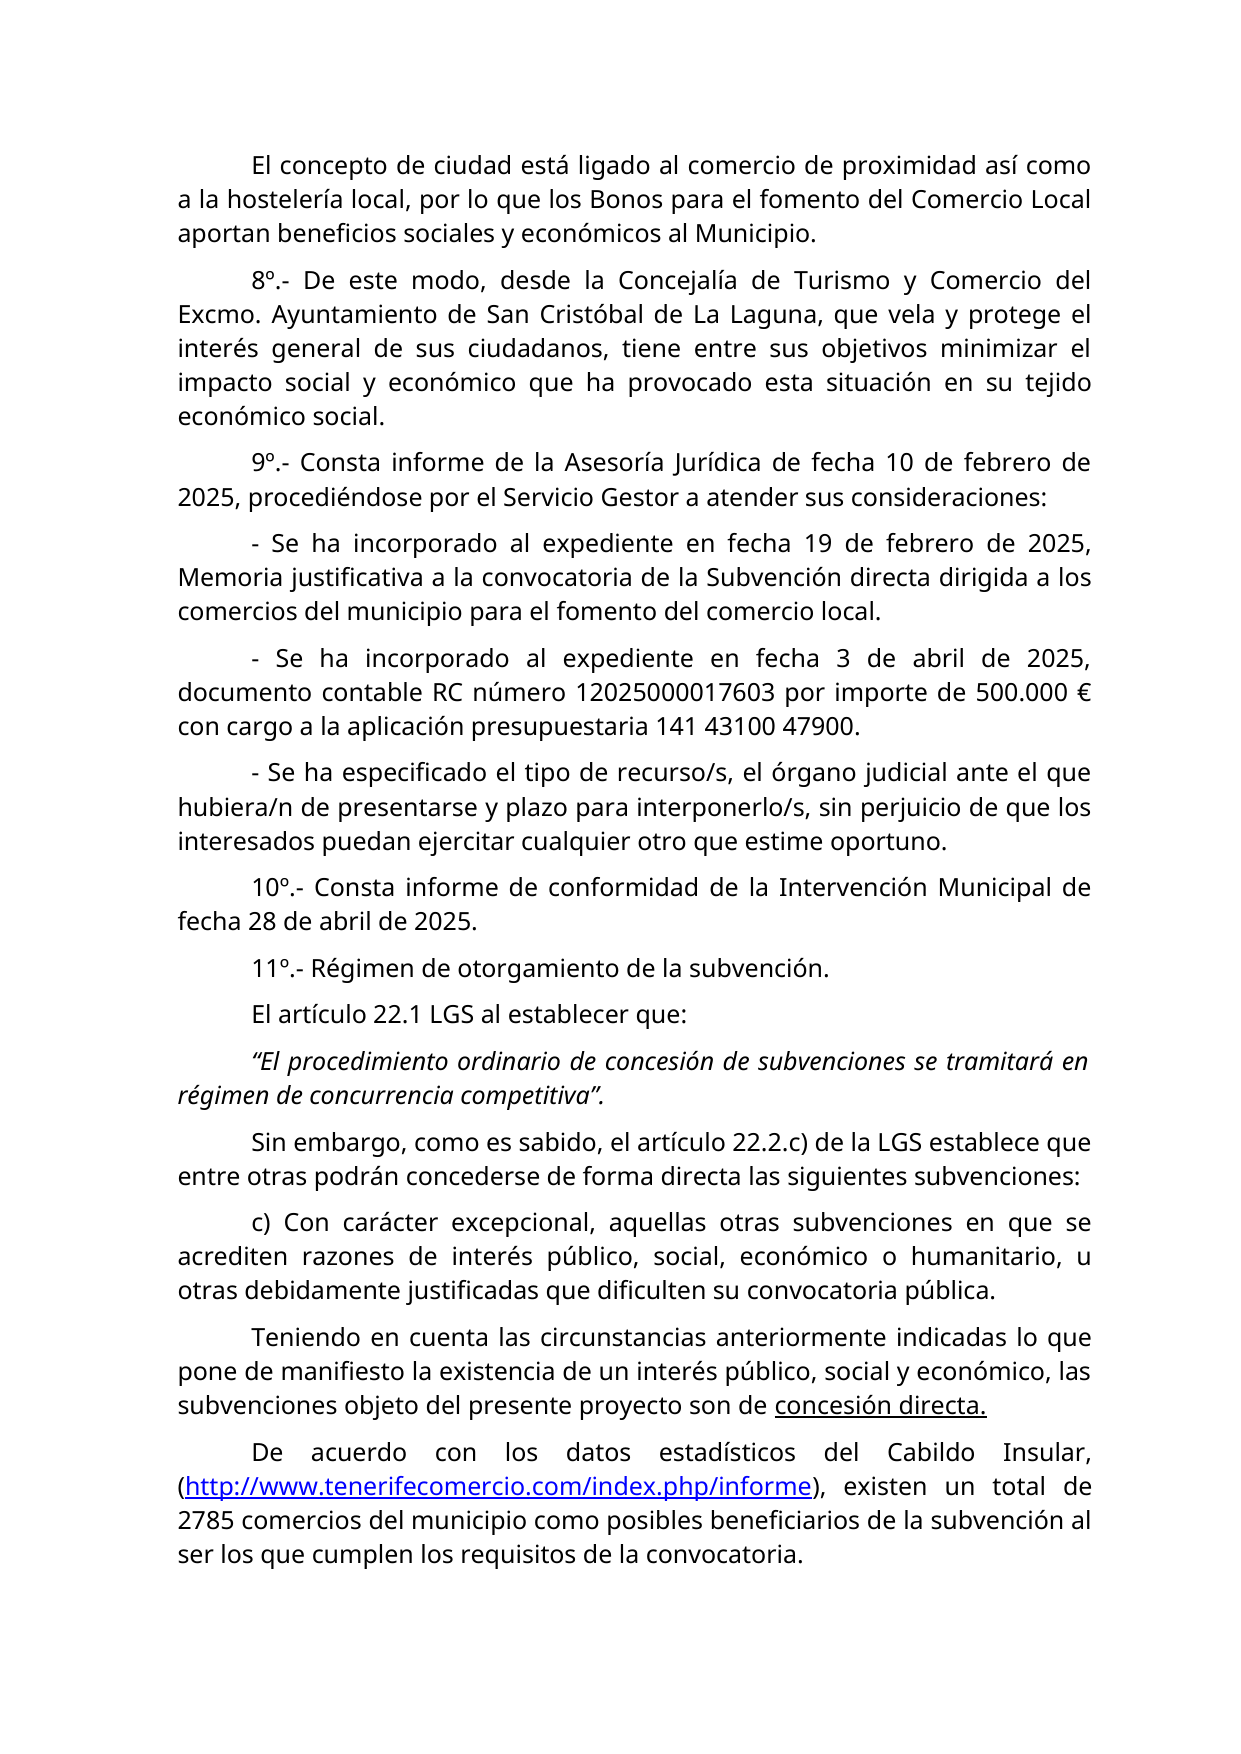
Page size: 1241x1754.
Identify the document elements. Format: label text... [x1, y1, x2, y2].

text Teniendo en cuenta las circunstancias anteriormente indicadas lo que pone de manifiesto la existencia de un interés público, social y económico, las subvenciones objeto del presente proyecto son de concesión directa. [177, 1319, 1093, 1422]
text 9º.- Consta informe de la Asesoría Jurídica de fecha 10 de febrero de 2025, procediéndose por el Servicio Gestor a atender sus consideraciones: [177, 445, 1093, 513]
text - Se ha incorporado al expediente en fecha 19 de febrero de 2025, Memoria justificativa a la convocatoria de la Subvención directa dirigida a los comercios del municipio para el fomento del comercio local. [177, 526, 1093, 628]
text - Se ha incorporado al expediente en fecha 3 de abril de 2025, documento contable RC número 12025000017603 por importe de 500.000 € con cargo a la aplicación presupuestaria 141 43100 47900. [177, 640, 1093, 743]
text De acuerdo con los datos estadísticos del Cabildo Insular, (http://www.tenerifecomercio.com/index.php/informe), existen un total de 2785 comercios del municipio como posibles beneficiarios de la subvención al ser los que cumplen los requisitos de la convocatoria. [177, 1434, 1093, 1570]
text - Se ha especificado el tipo de recurso/s, el órgano judicial ante el que hubiera/n de presentarse y plazo para interponerlo/s, sin perjuicio de que los interesados puedan ejercitar cualquier otro que estime oportuno. [177, 755, 1093, 857]
text Sin embargo, como es sabido, el artículo 22.2.c) de la LGS establece que entre otras podrán concederse de forma directa las siguientes subvenciones: [177, 1124, 1093, 1192]
text “El procedimiento ordinario de concesión de subvenciones se tramitará en régimen de concurrencia competitiva”. [177, 1043, 1093, 1112]
text El concepto de ciudad está ligado al comercio de proximidad así como a la hostelería local, por lo que los Bonos para el fomento del Comercio Local aportan beneficios sociales y económicos al Municipio. [177, 148, 1093, 250]
text El artículo 22.1 LGS al establecer que: [177, 997, 1093, 1031]
text 10º.- Consta informe de conformidad de la Intervención Municipal de fecha 28 de abril de 2025. [177, 870, 1093, 938]
text 8º.- De este modo, desde la Concejalía de Turismo y Comercio del Excmo. Ayuntamiento de San Cristóbal de La Laguna, que vela y protege el interés general de sus ciudadanos, tiene entre sus objetivos minimizar el impacto social y económico que ha provocado esta situación en su tejido económico social. [177, 262, 1093, 433]
text 11º.- Régimen de otorgamiento de la subvención. [177, 950, 1093, 984]
text c) Con carácter excepcional, aquellas otras subvenciones en que se acrediten razones de interés público, social, económico o humanitario, u otras debidamente justificadas que dificulten su convocatoria pública. [177, 1205, 1093, 1307]
